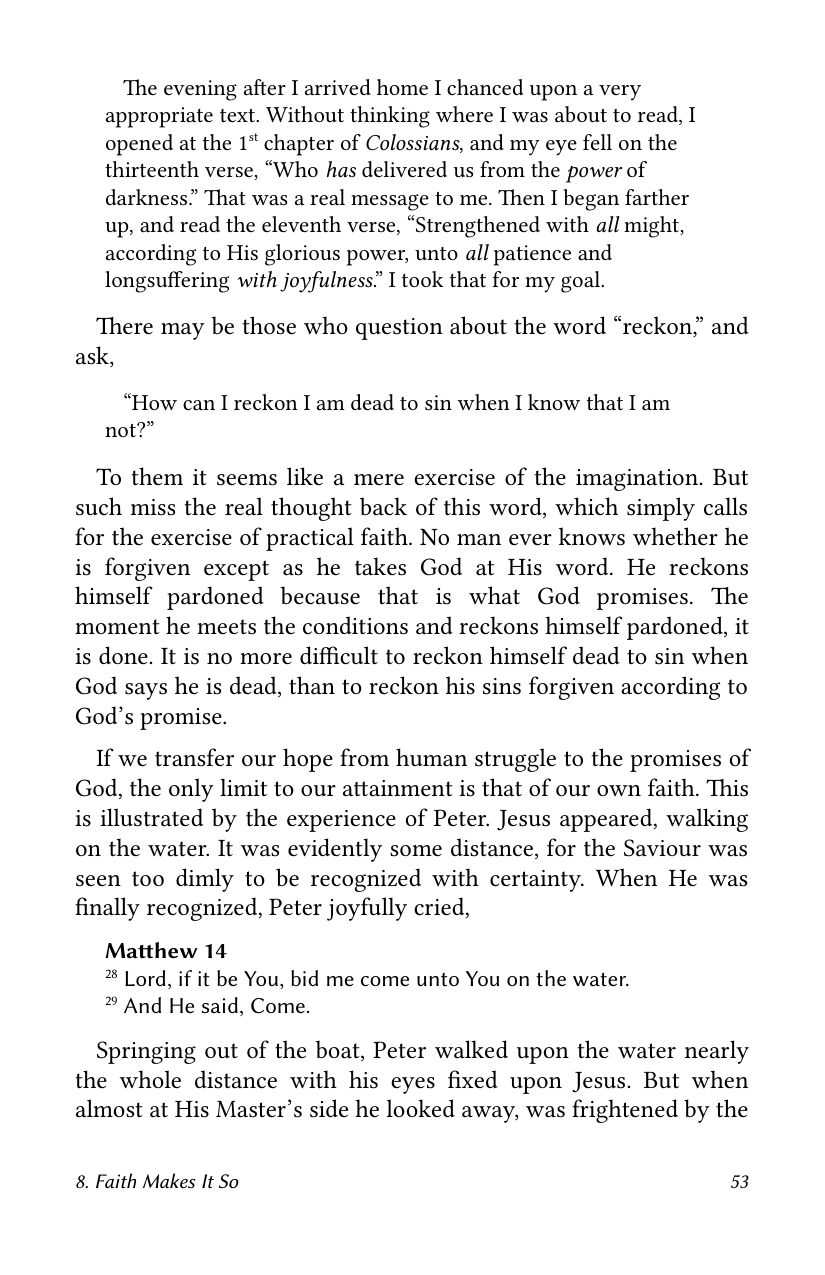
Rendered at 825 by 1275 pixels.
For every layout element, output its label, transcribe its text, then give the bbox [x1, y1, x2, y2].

text The evening after I arrived home I chanced upon a very appropriate text. Without thinking where I was about to read, I opened at the 1st chapter of Colossians, and my eye fell on the thirteenth verse, “Who has delivered us from the power of darkness.” That was a real message to me. Then I began farther up, and read the eleventh verse, “Strengthened with all might, according to His glorious power, unto all patience and longsuffering with joyfulness.” I took that for my goal. [105, 75, 720, 293]
text If we transfer our hope from human struggle to the promises of God, the only limit to our attainment is that of our own faith. This is illustrated by the experience of Peter. Jesus appeared, walking on the water. It was evidently some distance, for the Saviour was seen too dimly to be recognized with certainty. When He was finally recognized, Peter joyfully cried, [75, 744, 750, 922]
text Springing out of the boat, Peter walked upon the water nearly the whole distance with his eyes fixed upon Jesus. But when almost at His Master’s side he looked away, was frightened by the [75, 1036, 750, 1124]
text 29 And He said, Come. [105, 993, 720, 1019]
text “How can I reckon I am dead to sin when I know that I am not?” [105, 390, 720, 443]
text Matthew 14 [105, 938, 750, 964]
text There may be those who question about the word “reckon,” and ask, [75, 312, 750, 371]
text To them it seems like a mere exercise of the imagination. But such miss the real thought back of this word, which simply calls for the exercise of practical faith. No man ever knows whether he is forgiven except as he takes God at His word. He reckons himself pardoned because that is what God promises. The moment he meets the conditions and reckons himself pardoned, it is done. It is no more difficult to reckon himself dead to sin when God says he is dead, than to reckon his sins forgiven according to God’s promise. [75, 463, 750, 731]
text 28 Lord, if it be You, bid me come unto You on the water. [105, 966, 720, 992]
